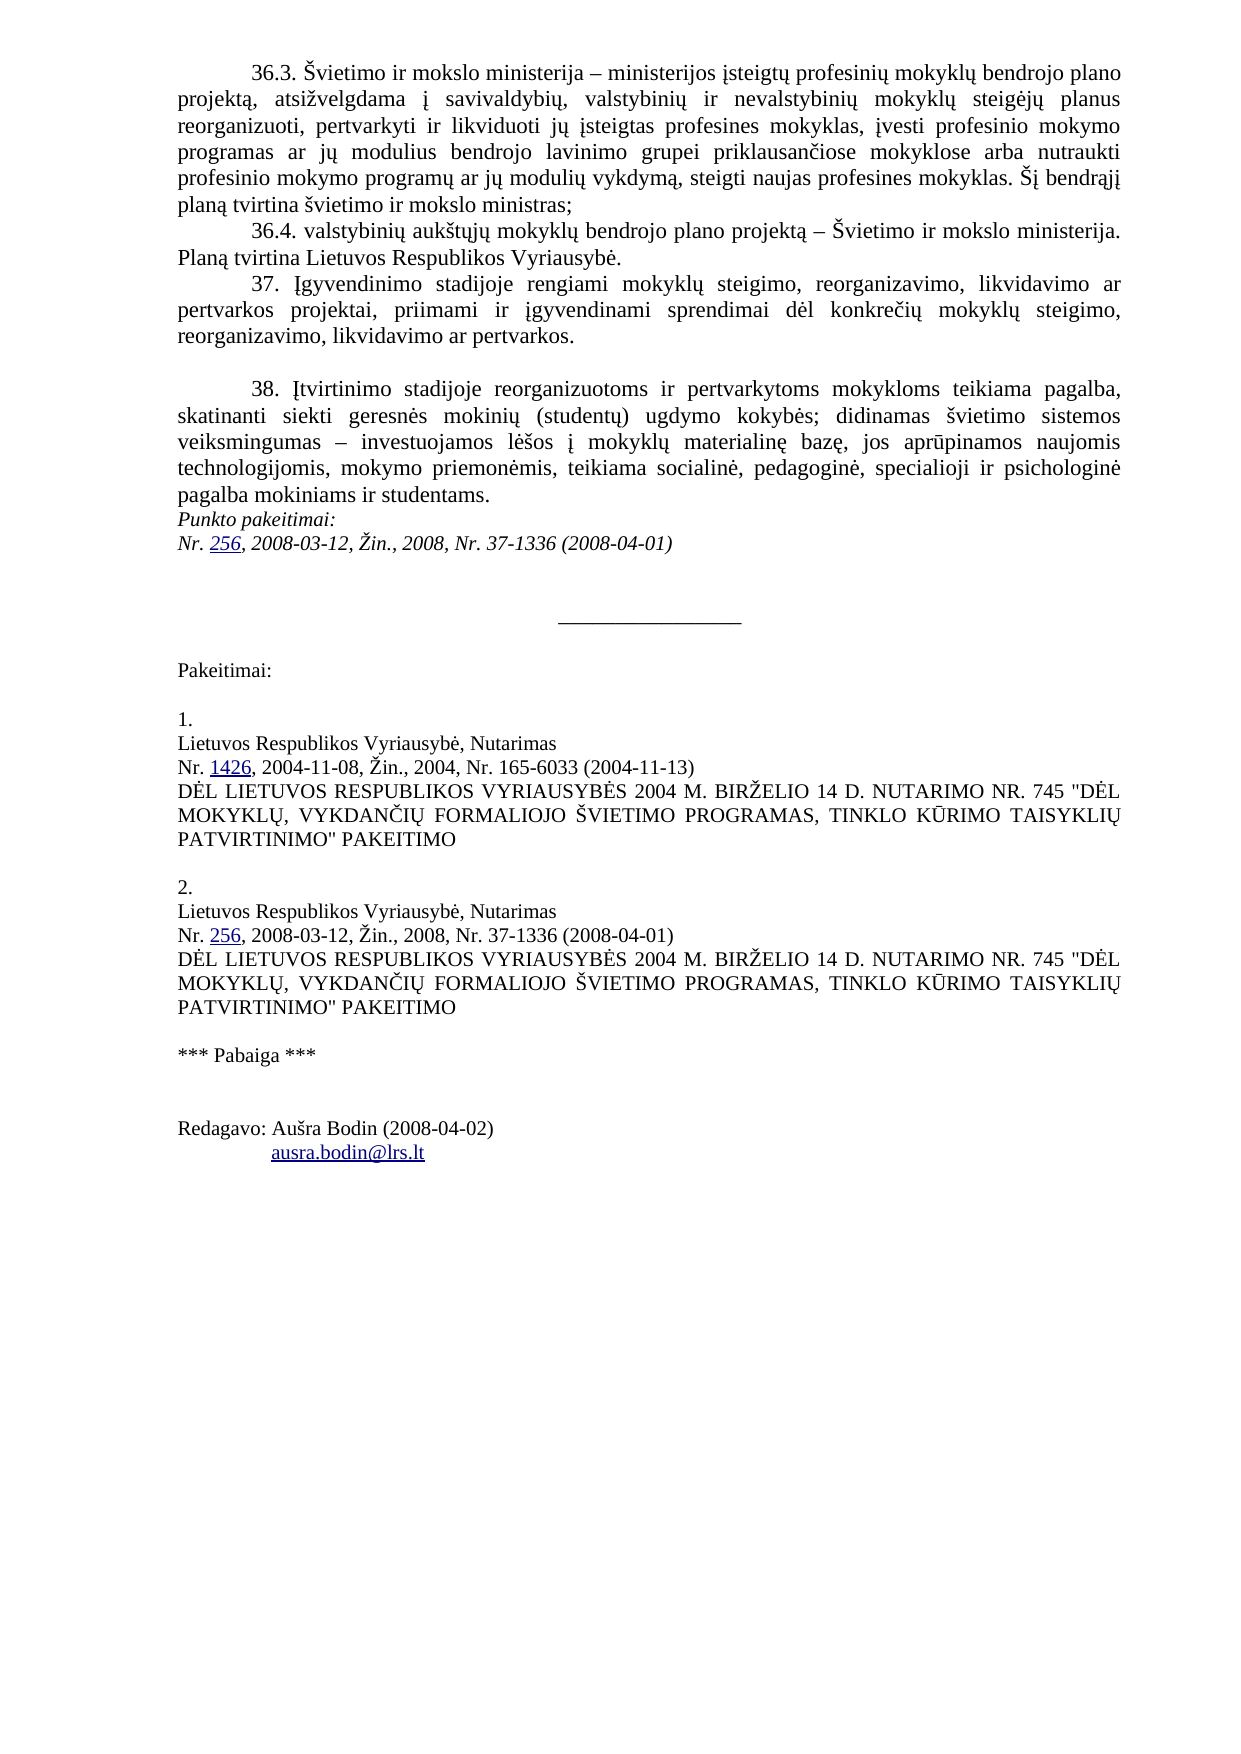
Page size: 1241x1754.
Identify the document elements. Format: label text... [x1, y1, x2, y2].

text 37. Įgyvendinimo stadijoje rengiami mokyklų steigimo, reorganizavimo, likvidavimo ar pertvarkos projektai, priimami ir įgyvendinami sprendimai dėl konkrečių mokyklų steigimo, reorganizavimo, likvidavimo ar pertvarkos. [177, 270, 1122, 349]
text Nr. 256, 2008-03-12, Žin., 2008, Nr. 37-1336 (2008-04-01) [177, 531, 1122, 555]
text Redagavo: Aušra Bodin (2008-04-02) [177, 1116, 1122, 1139]
text *** Pabaiga *** [177, 1043, 1122, 1067]
text Pakeitimai: [177, 658, 1122, 682]
text 36.4. valstybinių aukštųjų mokyklų bendrojo plano projektą – Švietimo ir mokslo ministerija. Planą tvirtina Lietuvos Respublikos Vyriausybė. [177, 217, 1122, 270]
text ausra.bodin@lrs.lt [177, 1139, 1122, 1164]
text Nr. 256, 2008-03-12, Žin., 2008, Nr. 37-1336 (2008-04-01) [177, 923, 1122, 947]
text 1. [177, 706, 1122, 731]
text –––––––––––––––– [177, 608, 1122, 634]
text DĖL LIETUVOS RESPUBLIKOS VYRIAUSYBĖS 2004 M. BIRŽELIO 14 D. NUTARIMO NR. 745 "DĖL MOKYKLŲ, VYKDANČIŲ FORMALIOJO ŠVIETIMO PROGRAMAS, TINKLO KŪRIMO TAISYKLIŲ PATVIRTINIMO" PAKEITIMO [177, 947, 1122, 1019]
text Nr. 1426, 2004-11-08, Žin., 2004, Nr. 165-6033 (2004-11-13) [177, 754, 1122, 779]
text 36.3. Švietimo ir mokslo ministerija – ministerijos įsteigtų profesinių mokyklų bendrojo plano projektą, atsižvelgdama į savivaldybių, valstybinių ir nevalstybinių mokyklų steigėjų planus reorganizuoti, pertvarkyti ir likviduoti jų įsteigtas profesines mokyklas, įvesti profesinio mokymo programas ar jų modulius bendrojo lavinimo grupei priklausančiose mokyklose arba nutraukti profesinio mokymo programų ar jų modulių vykdymą, steigti naujas profesines mokyklas. Šį bendrąjį planą tvirtina švietimo ir mokslo ministras; [177, 59, 1122, 217]
text DĖL LIETUVOS RESPUBLIKOS VYRIAUSYBĖS 2004 M. BIRŽELIO 14 D. NUTARIMO NR. 745 "DĖL MOKYKLŲ, VYKDANČIŲ FORMALIOJO ŠVIETIMO PROGRAMAS, TINKLO KŪRIMO TAISYKLIŲ PATVIRTINIMO" PAKEITIMO [177, 779, 1122, 851]
text 2. [177, 875, 1122, 899]
text Lietuvos Respublikos Vyriausybė, Nutarimas [177, 899, 1122, 923]
list 38. Įtvirtinimo stadijoje reorganizuotoms ir pertvarkytoms mokykloms teikiama pagalba, skatinanti siekti geresnės mokinių (studentų) ugdymo kokybės; didinamas švietimo sistemos veiksmingumas – investuojamos lėšos į mokyklų materialinę bazę, jos aprūpinamos naujomis technologijomis, mokymo priemonėmis, teikiama socialinė, pedagoginė, specialioji ir psichologinė pagalba mokiniams ir studentams. [177, 375, 1122, 507]
text Punkto pakeitimai: [177, 507, 1122, 531]
text Lietuvos Respublikos Vyriausybė, Nutarimas [177, 731, 1122, 754]
